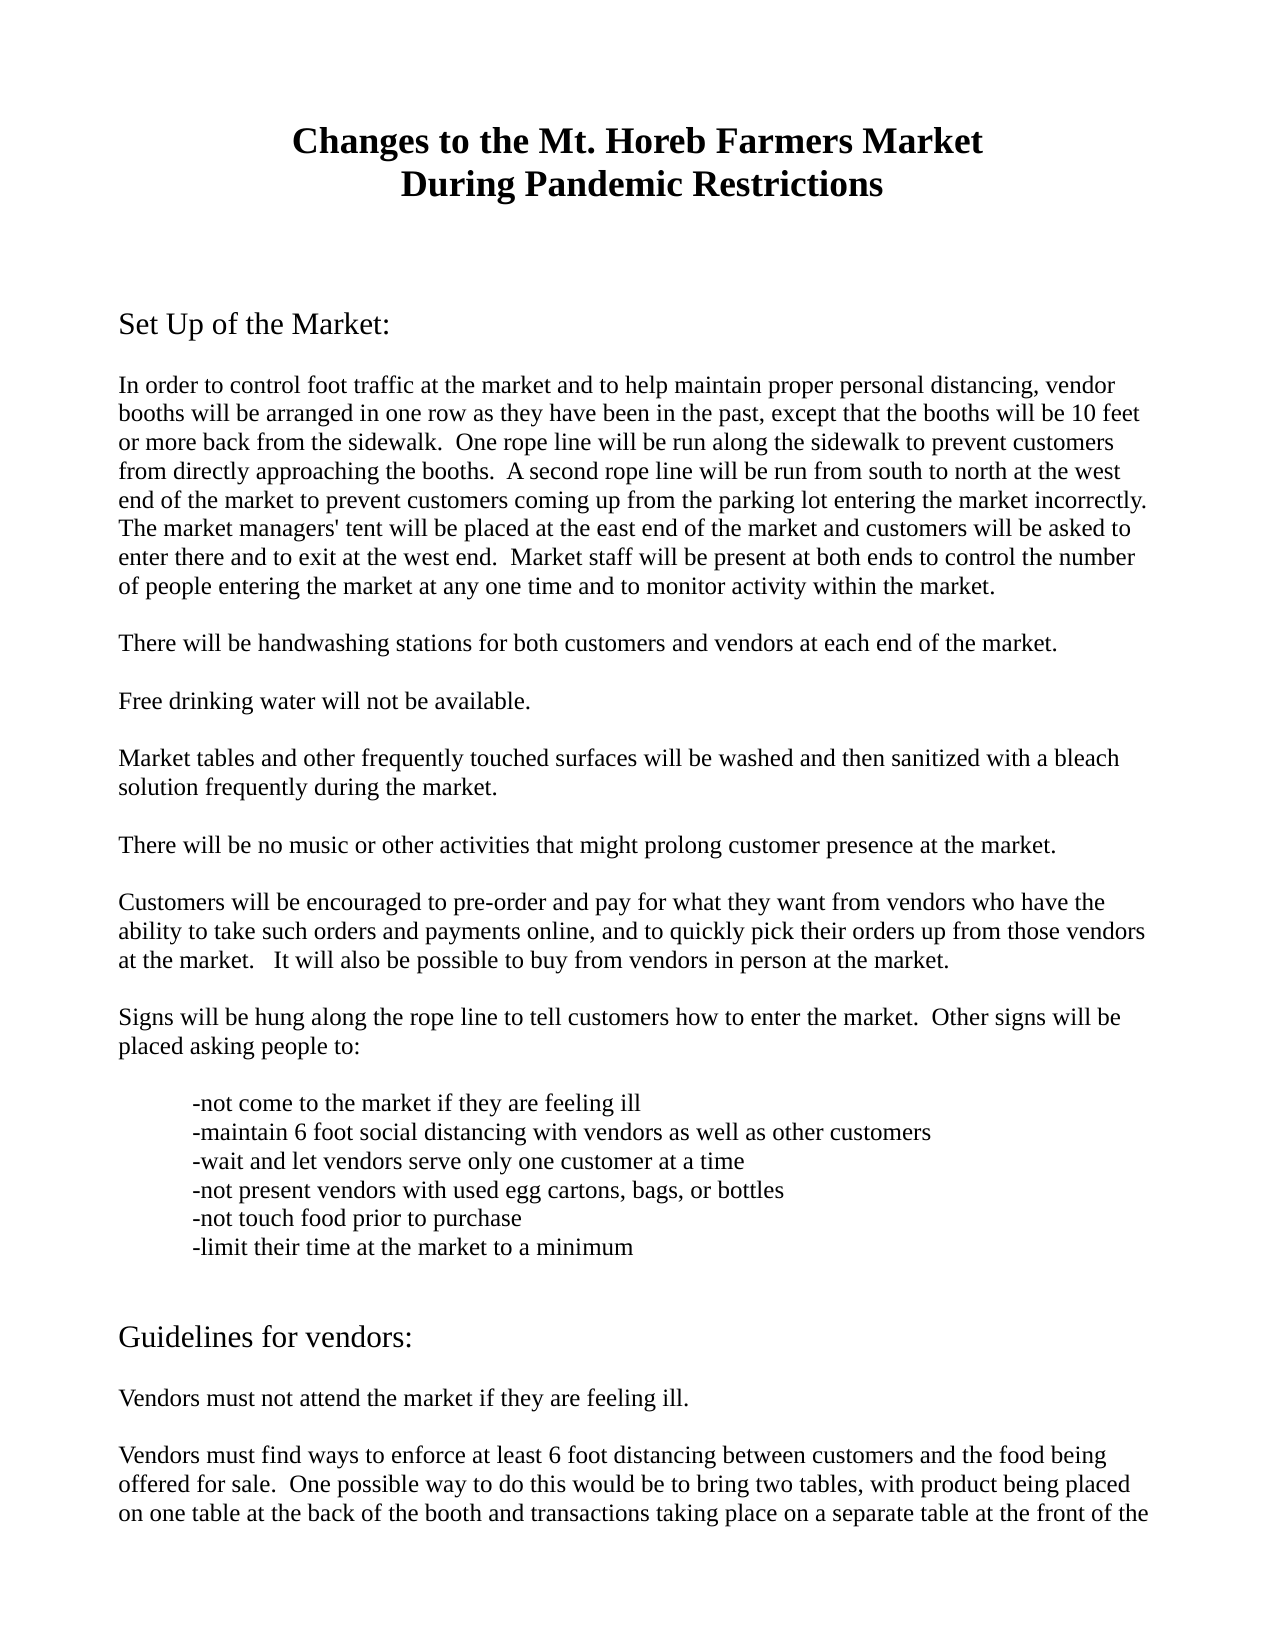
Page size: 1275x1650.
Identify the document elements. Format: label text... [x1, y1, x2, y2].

text Market tables and other frequently touched surfaces will be washed and then sanitized with a bleach solution frequently during the market. [118, 743, 1157, 801]
text -maintain 6 foot social distancing with vendors as well as other customers [118, 1117, 1157, 1146]
text In order to control foot traffic at the market and to help maintain proper personal distancing, vendor booths will be arranged in one row as they have been in the past, except that the booths will be 10 feet or more back from the sidewalk. One rope line will be run along the sidewalk to prevent customers from directly approaching the booths. A second rope line will be run from south to north at the west end of the market to prevent customers coming up from the parking lot entering the market incorrectly. The market managers' tent will be placed at the east end of the market and customers will be asked to enter there and to exit at the west end. Market staff will be present at both ends to control the number of people entering the market at any one time and to monitor activity within the market. [118, 370, 1157, 600]
text Vendors must not attend the market if they are feeling ill. [118, 1383, 1157, 1412]
text During Pandemic Restrictions [118, 161, 1157, 204]
text There will be handwashing stations for both customers and vendors at each end of the market. [118, 628, 1157, 657]
text Customers will be encouraged to pre-order and pay for what they want from vendors who have the ability to take such orders and payments online, and to quickly pick their orders up from those vendors at the market. It will also be possible to buy from vendors in person at the market. [118, 887, 1157, 973]
text -limit their time at the market to a minimum [118, 1232, 1157, 1261]
text Set Up of the Market: [118, 305, 1157, 341]
text -not touch food prior to purchase [118, 1203, 1157, 1232]
text Signs will be hung along the rope line to tell customers how to enter the market. Other signs will be placed asking people to: [118, 1002, 1157, 1060]
text Guidelines for vendors: [118, 1318, 1157, 1354]
text Changes to the Mt. Horeb Farmers Market [118, 118, 1157, 161]
text Free drinking water will not be available. [118, 686, 1157, 715]
text -wait and let vendors serve only one customer at a time [118, 1146, 1157, 1175]
text -not come to the market if they are feeling ill [118, 1088, 1157, 1117]
text -not present vendors with used egg cartons, bags, or bottles [118, 1175, 1157, 1203]
text There will be no music or other activities that might prolong customer presence at the market. [118, 830, 1157, 858]
text Vendors must find ways to enforce at least 6 foot distancing between customers and the food being offered for sale. One possible way to do this would be to bring two tables, with product being placed on one table at the back of the booth and transactions taking place on a separate table at the front of the [118, 1441, 1157, 1527]
